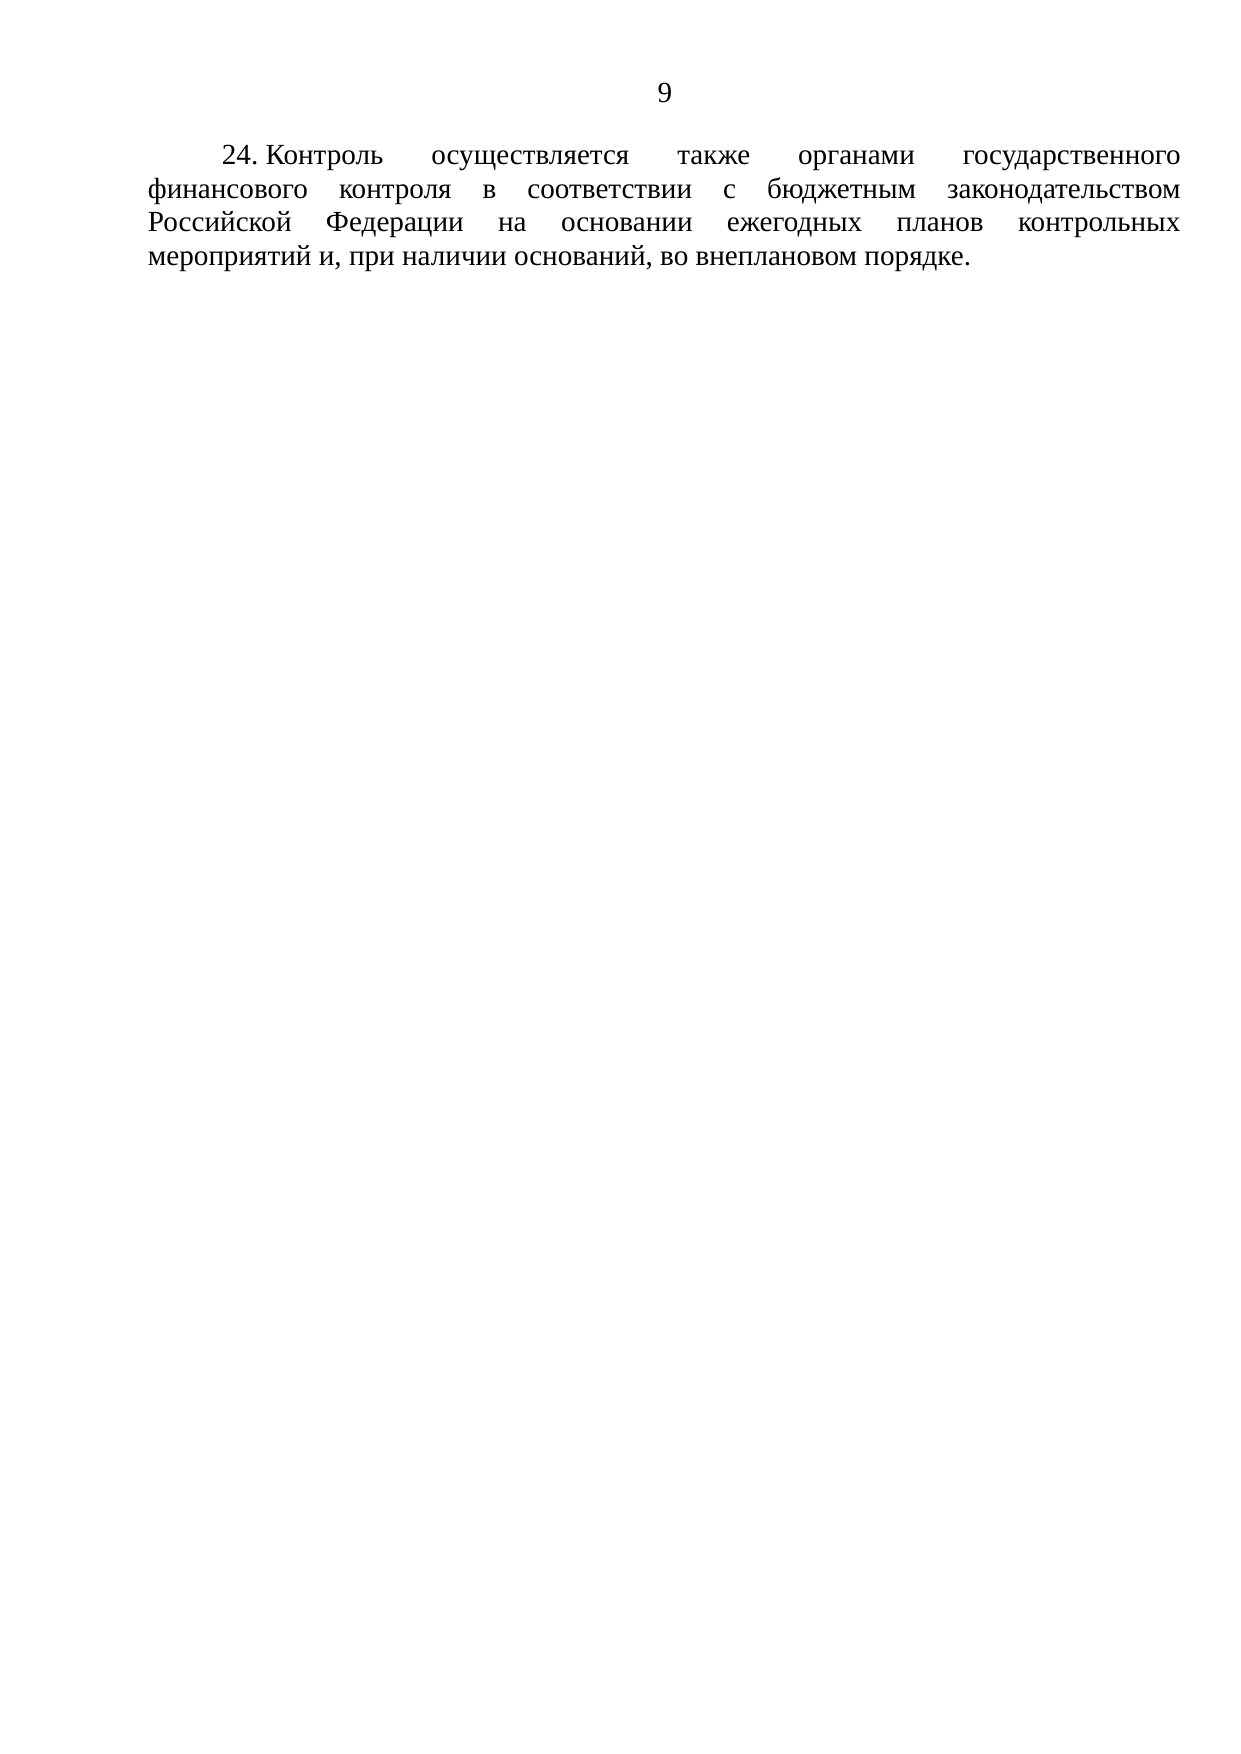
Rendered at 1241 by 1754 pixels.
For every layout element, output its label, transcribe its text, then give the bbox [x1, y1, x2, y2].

text 24. Контроль осуществляется также органами государственного финансового контроля в соответствии с бюджетным законодательством Российской Федерации на основании ежегодных планов контрольных мероприятий и, при наличии оснований, во внеплановом порядке. [148, 137, 1181, 271]
